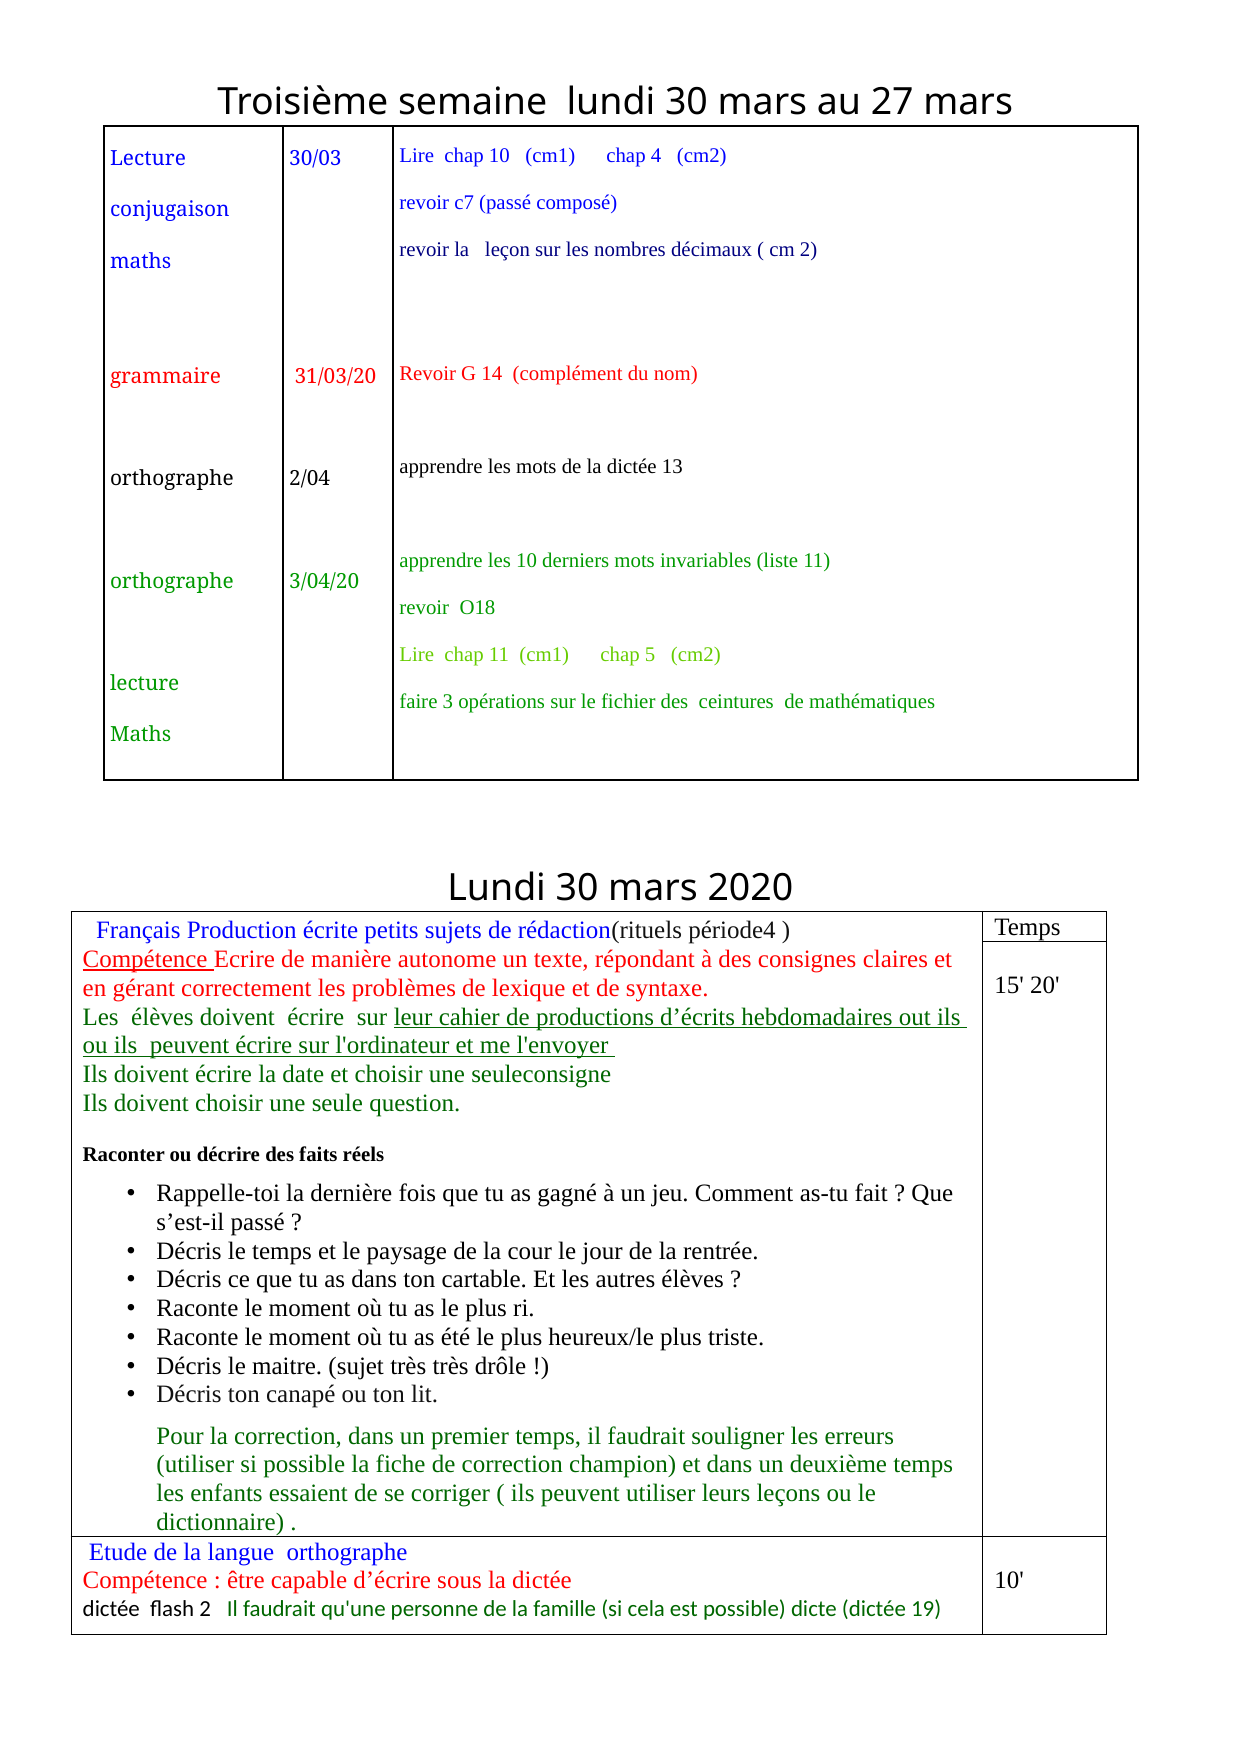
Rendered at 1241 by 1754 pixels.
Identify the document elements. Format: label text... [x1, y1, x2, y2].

table_cell Revoir G 14 (complément du nom) apprendre les mots de la dictée 13 apprendre les 10 derniers mots invariables (liste 11) revoir O18 Lire chap 11 (cm1) chap 5 (cm2) faire 3 opérations sur le fichier des ceintures de mathématiques [394, 344, 1137, 778]
table_header Temps [983, 912, 1106, 941]
table_cell 31/03/20 2/04 3/04/20 [284, 344, 392, 778]
text Lundi 30 mars 2020 [118, 860, 1122, 911]
text Troisième semaine lundi 30 mars au 27 mars [118, 74, 1122, 125]
table_cell 10' [983, 1537, 1106, 1634]
table_cell grammaire orthographe orthographe lecture Maths [105, 344, 282, 778]
table_header Français Production écrite petits sujets de rédaction(rituels période4 ) Compétence Ecrire de manière autonome un texte, répondant à des consignes claires et en gérant correctement les problèmes de lexique et de syntaxe. Les élèves doivent écrire sur leur cahier de productions d’écrits hebdomadaires out ils ou ils peuvent écrire sur l'ordinateur et me l'envoyer Ils doivent écrire la date et choisir une seuleconsigne Ils doivent choisir une seule question. Raconter ou décrire des faits réels Rappelle-toi la dernière fois que tu as gagné à un jeu. Comment as-tu fait ? Que s’est-il passé ? Décris le temps et le paysage de la cour le jour de la rentrée. Décris ce que tu as dans ton cartable. Et les autres élèves ? Raconte le moment où tu as le plus ri. Raconte le moment où tu as été le plus heureux/le plus triste. Décris le maitre. (sujet très très drôle !) Décris ton canapé ou ton lit. Pour la correction, dans un premier temps, il faudrait souligner les erreurs (utiliser si possible la fiche de correction champion) et dans un deuxième temps les enfants essaient de se corriger ( ils peuvent utiliser leurs leçons ou le dictionnaire) . [72, 912, 982, 1536]
table_cell 15' 20' [983, 942, 1106, 1536]
table_header Lecture conjugaison maths [105, 127, 282, 344]
table_header Lire chap 10 (cm1) chap 4 (cm2) revoir c7 (passé composé) revoir la leçon sur les nombres décimaux ( cm 2) [394, 127, 1137, 344]
table_header 30/03 [284, 127, 392, 344]
table_cell Etude de la langue orthographe Compétence : être capable d’écrire sous la dictée dictée flash 2 Il faudrait qu'une personne de la famille (si cela est possible) dicte (dictée 19) [72, 1537, 982, 1634]
